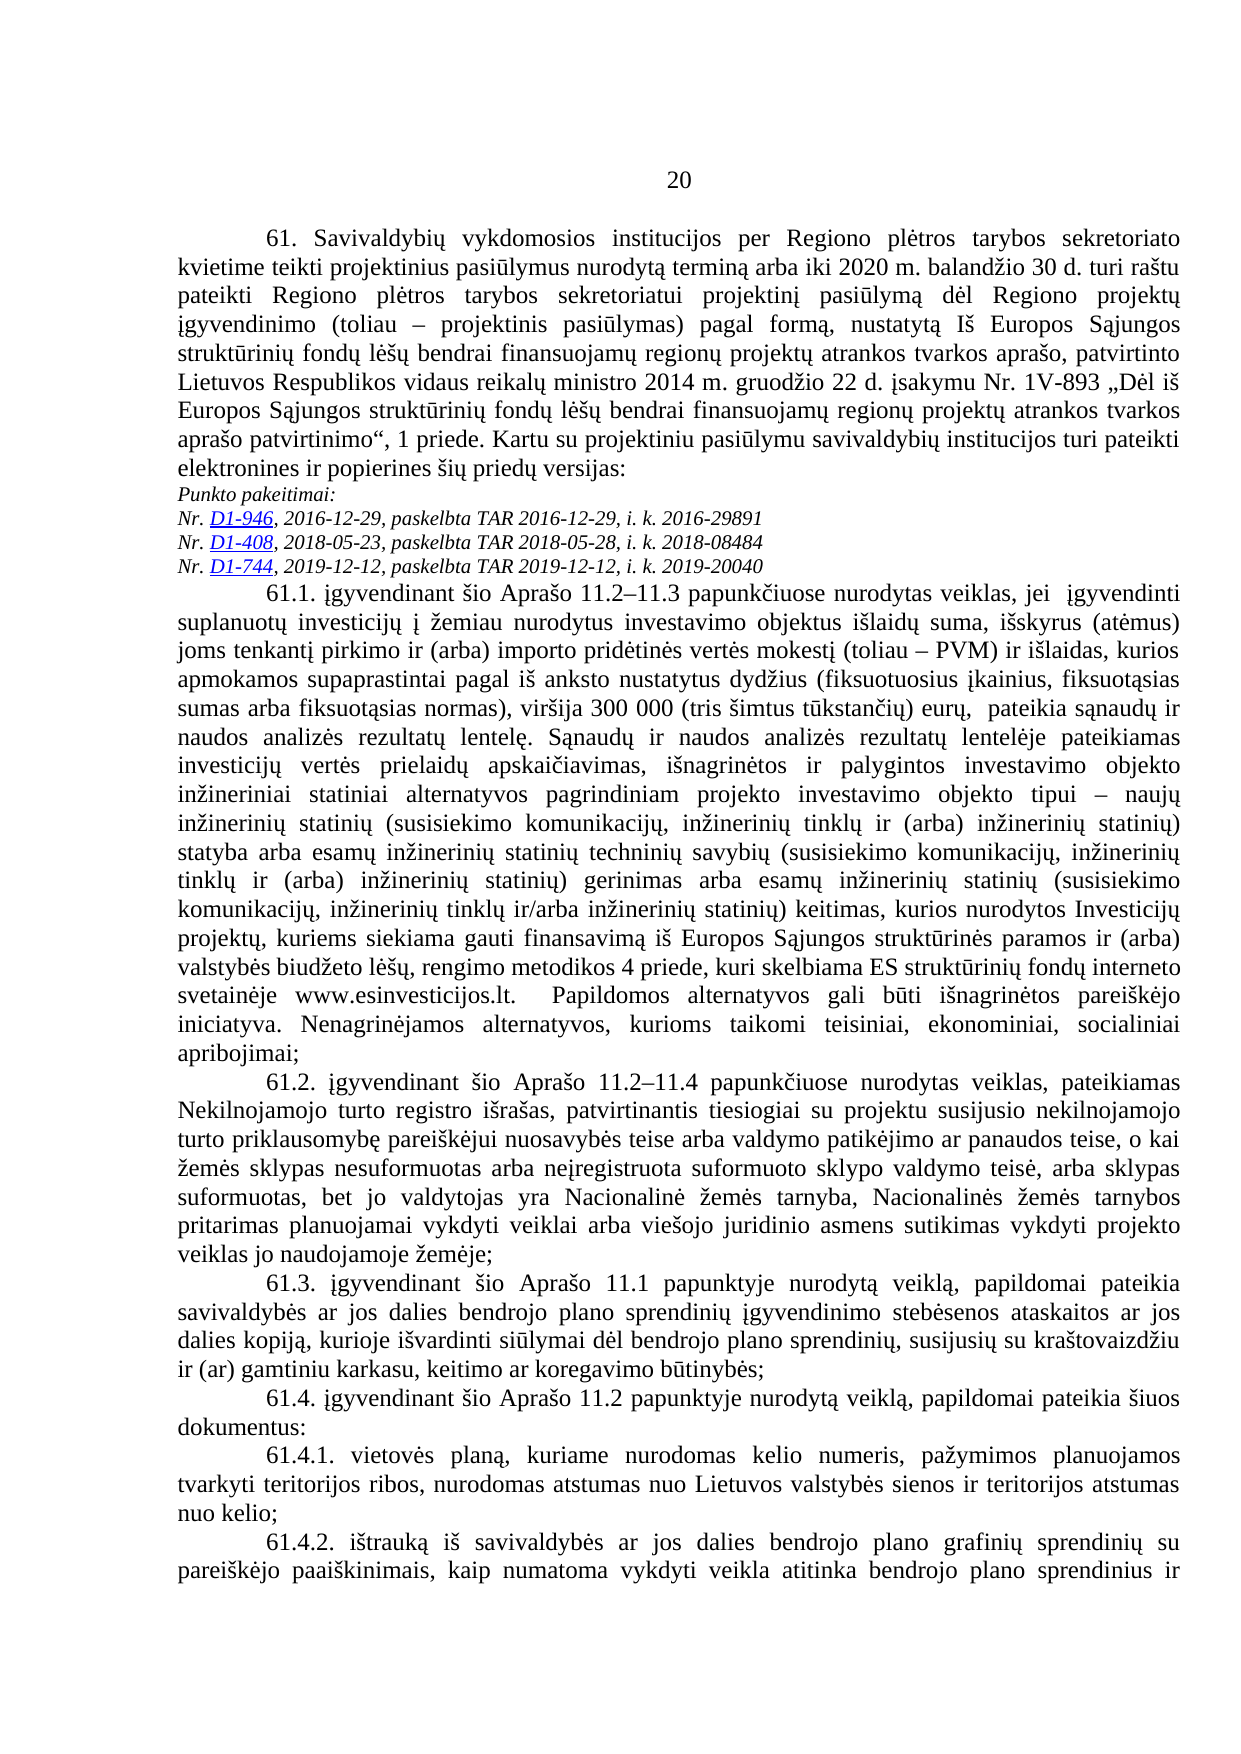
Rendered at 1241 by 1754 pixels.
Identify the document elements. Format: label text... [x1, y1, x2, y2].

text 61.4. įgyvendinant šio Aprašo 11.2 papunktyje nurodytą veiklą, papildomai pateikia šiuos dokumentus: [177, 1383, 1181, 1440]
text 61.2. įgyvendinant šio Aprašo 11.2–11.4 papunkčiuose nurodytas veiklas, pateikiamas Nekilnojamojo turto registro išrašas, patvirtinantis tiesiogiai su projektu susijusio nekilnojamojo turto priklausomybę pareiškėjui nuosavybės teise arba valdymo patikėjimo ar panaudos teise, o kai žemės sklypas nesuformuotas arba neįregistruota suformuoto sklypo valdymo teisė, arba sklypas suformuotas, bet jo valdytojas yra Nacionalinė žemės tarnyba, Nacionalinės žemės tarnybos pritarimas planuojamai vykdyti veiklai arba viešojo juridinio asmens sutikimas vykdyti projekto veiklas jo naudojamoje žemėje; [177, 1067, 1181, 1268]
text 61.3. įgyvendinant šio Aprašo 11.1 papunktyje nurodytą veiklą, papildomai pateikia savivaldybės ar jos dalies bendrojo plano sprendinių įgyvendinimo stebėsenos ataskaitos ar jos dalies kopiją, kurioje išvardinti siūlymai dėl bendrojo plano sprendinių, susijusių su kraštovaizdžiu ir (ar) gamtiniu karkasu, keitimo ar koregavimo būtinybės; [177, 1268, 1181, 1383]
text Punkto pakeitimai: [177, 482, 1181, 506]
text 61.4.1. vietovės planą, kuriame nurodomas kelio numeris, pažymimos planuojamos tvarkyti teritorijos ribos, nurodomas atstumas nuo Lietuvos valstybės sienos ir teritorijos atstumas nuo kelio; [177, 1440, 1181, 1527]
text 61.4.2. ištrauką iš savivaldybės ar jos dalies bendrojo plano grafinių sprendinių su pareiškėjo paaiškinimais, kaip numatoma vykdyti veikla atitinka bendrojo plano sprendinius ir [177, 1527, 1181, 1584]
text 61. Savivaldybių vykdomosios institucijos per Regiono plėtros tarybos sekretoriato kvietime teikti projektinius pasiūlymus nurodytą terminą arba iki 2020 m. balandžio 30 d. turi raštu pateikti Regiono plėtros tarybos sekretoriatui projektinį pasiūlymą dėl Regiono projektų įgyvendinimo (toliau – projektinis pasiūlymas) pagal formą, nustatytą Iš Europos Sąjungos struktūrinių fondų lėšų bendrai finansuojamų regionų projektų atrankos tvarkos aprašo, patvirtinto Lietuvos Respublikos vidaus reikalų ministro 2014 m. gruodžio 22 d. įsakymu Nr. 1V-893 „Dėl iš Europos Sąjungos struktūrinių fondų lėšų bendrai finansuojamų regionų projektų atrankos tvarkos aprašo patvirtinimo“, 1 priede. Kartu su projektiniu pasiūlymu savivaldybių institucijos turi pateikti elektronines ir popierines šių priedų versijas: [177, 223, 1181, 482]
text Nr. D1-744, 2019-12-12, paskelbta TAR 2019-12-12, i. k. 2019-20040 [177, 554, 1181, 578]
text 61.1. įgyvendinant šio Aprašo 11.2–11.3 papunkčiuose nurodytas veiklas, jei įgyvendinti suplanuotų investicijų į žemiau nurodytus investavimo objektus išlaidų suma, išskyrus (atėmus) joms tenkantį pirkimo ir (arba) importo pridėtinės vertės mokestį (toliau – PVM) ir išlaidas, kurios apmokamos supaprastintai pagal iš anksto nustatytus dydžius (fiksuotuosius įkainius, fiksuotąsias sumas arba fiksuotąsias normas), viršija 300 000 (tris šimtus tūkstančių) eurų, pateikia sąnaudų ir naudos analizės rezultatų lentelę. Sąnaudų ir naudos analizės rezultatų lentelėje pateikiamas investicijų vertės prielaidų apskaičiavimas, išnagrinėtos ir palygintos investavimo objekto inžineriniai statiniai alternatyvos pagrindiniam projekto investavimo objekto tipui – naujų inžinerinių statinių (susisiekimo komunikacijų, inžinerinių tinklų ir (arba) inžinerinių statinių) statyba arba esamų inžinerinių statinių techninių savybių (susisiekimo komunikacijų, inžinerinių tinklų ir (arba) inžinerinių statinių) gerinimas arba esamų inžinerinių statinių (susisiekimo komunikacijų, inžinerinių tinklų ir/arba inžinerinių statinių) keitimas, kurios nurodytos Investicijų projektų, kuriems siekiama gauti finansavimą iš Europos Sąjungos struktūrinės paramos ir (arba) valstybės biudžeto lėšų, rengimo metodikos 4 priede, kuri skelbiama ES struktūrinių fondų interneto svetainėje www.esinvesticijos.lt. Papildomos alternatyvos gali būti išnagrinėtos pareiškėjo iniciatyva. Nenagrinėjamos alternatyvos, kurioms taikomi teisiniai, ekonominiai, socialiniai apribojimai; [177, 578, 1181, 1067]
text Nr. D1-946, 2016-12-29, paskelbta TAR 2016-12-29, i. k. 2016-29891 [177, 506, 1181, 530]
text Nr. D1-408, 2018-05-23, paskelbta TAR 2018-05-28, i. k. 2018-08484 [177, 530, 1181, 554]
